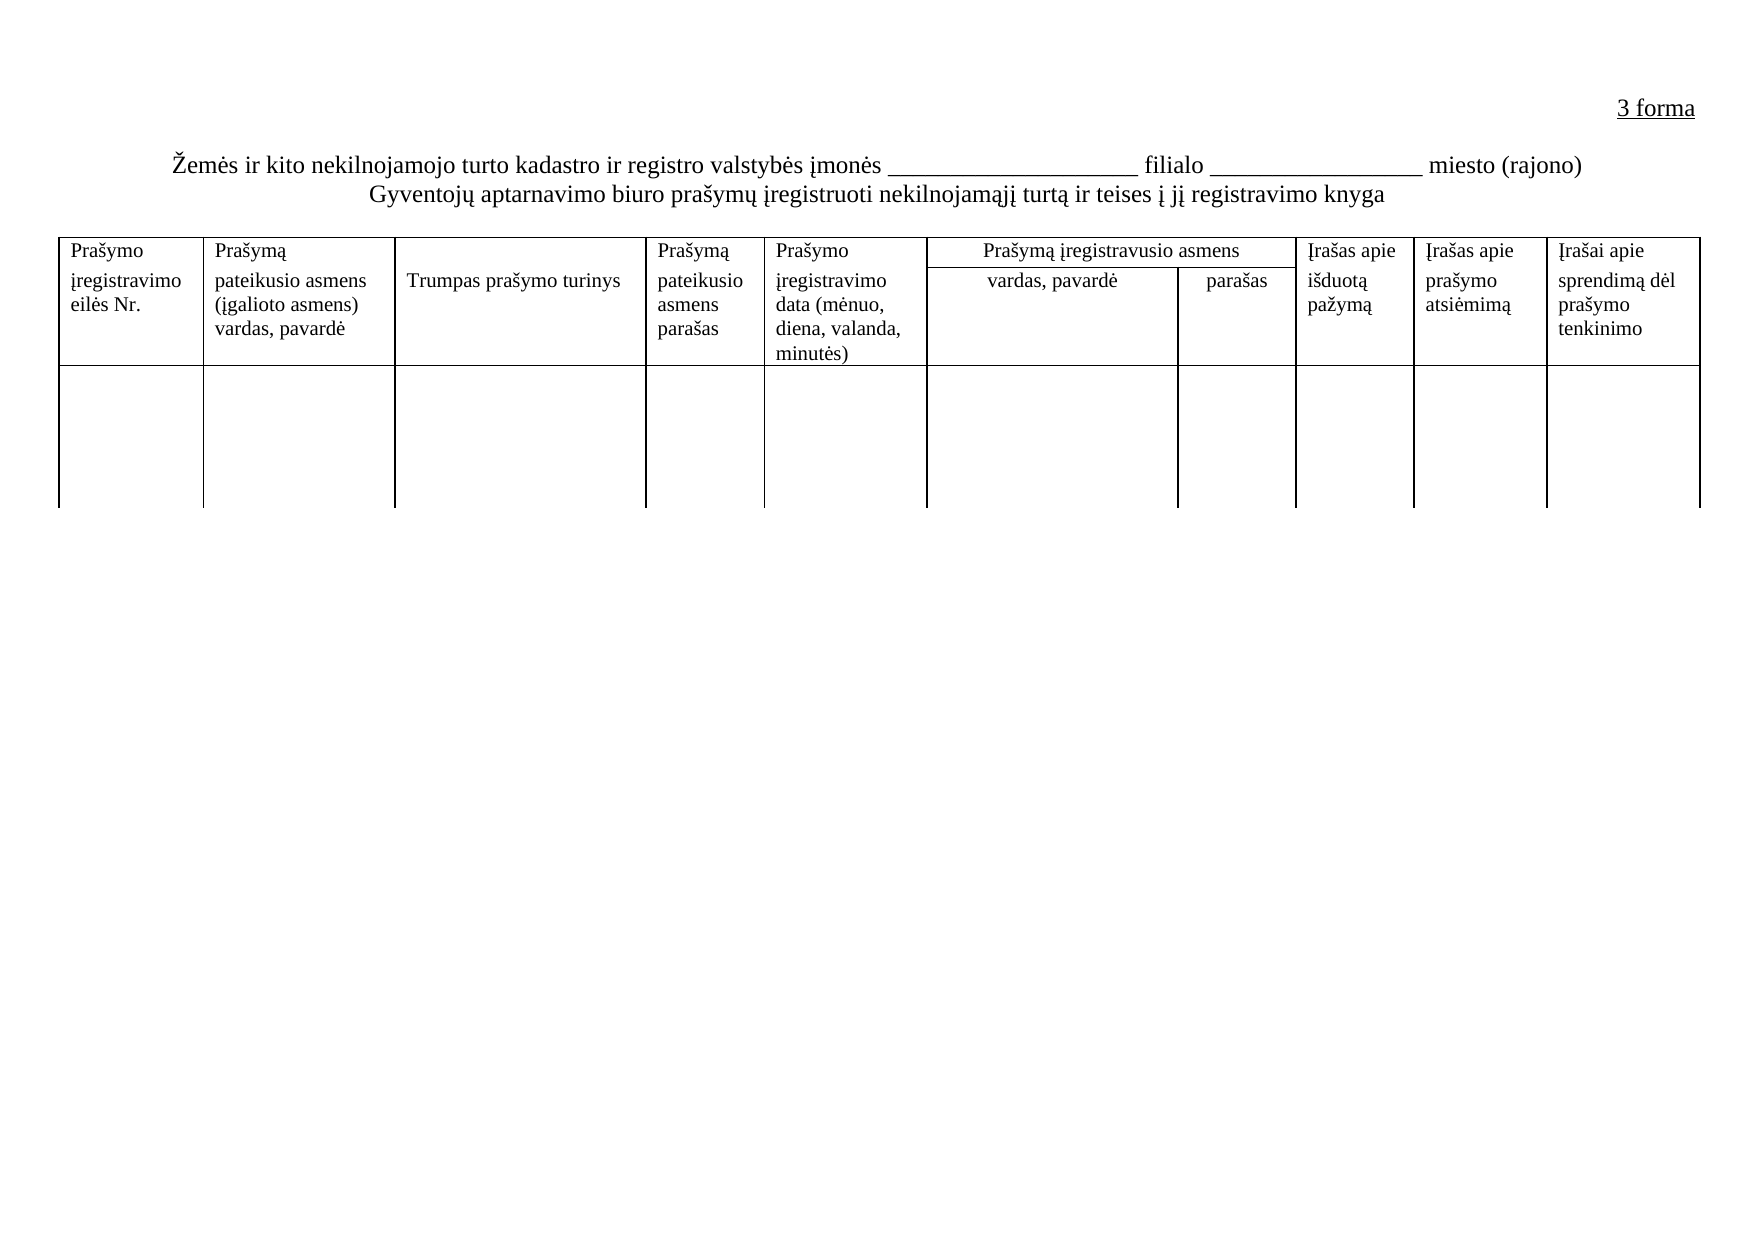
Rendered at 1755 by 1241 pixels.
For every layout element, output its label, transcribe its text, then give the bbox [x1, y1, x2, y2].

table_header Prašymo [765, 238, 926, 267]
table_cell [1179, 366, 1295, 394]
table_cell [647, 480, 764, 508]
table_cell [765, 366, 926, 394]
table_cell [1179, 480, 1295, 508]
text Žemės ir kito nekilnojamojo turto kadastro ir registro valstybės įmonės ____________________ filialo _________________ miesto (rajono) [59, 150, 1695, 179]
table_cell [1415, 395, 1546, 423]
table_cell Trumpas prašymo turinys [396, 267, 645, 364]
table_header Įrašas apie [1415, 238, 1546, 267]
text 3 forma [59, 93, 1695, 122]
table_cell [396, 451, 645, 480]
table_cell [765, 451, 926, 480]
table_header Įrašai apie [1548, 238, 1699, 267]
table_cell [1179, 395, 1295, 423]
table_header Prašymą [204, 238, 394, 267]
table_cell [1548, 395, 1699, 423]
table_cell [60, 395, 203, 423]
table_cell [1297, 423, 1413, 451]
table_header Įrašas apie [1297, 238, 1413, 267]
table_cell [396, 480, 645, 508]
table_cell [647, 423, 764, 451]
table_cell [1415, 366, 1546, 394]
table_cell pateikusio asmens (įgalioto asmens) vardas, pavardė [204, 267, 394, 364]
table_cell [60, 423, 203, 451]
table_cell [1415, 423, 1546, 451]
table_cell [204, 451, 394, 480]
table_cell [60, 480, 203, 508]
table_cell [1548, 423, 1699, 451]
table_cell [647, 451, 764, 480]
table_cell [1297, 366, 1413, 394]
table_cell [204, 423, 394, 451]
table_cell [765, 423, 926, 451]
table_cell parašas [1179, 268, 1295, 364]
table_cell [204, 366, 394, 394]
table_cell [396, 366, 645, 394]
table_cell [928, 480, 1177, 508]
table_cell [396, 395, 645, 423]
table_cell [60, 366, 203, 394]
table_header Prašymą [647, 238, 764, 267]
table_cell [1179, 423, 1295, 451]
table_header Prašymo [60, 238, 203, 267]
table_cell [396, 423, 645, 451]
table_cell [1415, 451, 1546, 480]
table_header Prašymą įregistravusio asmens [928, 238, 1295, 267]
table_cell įregistravimo data (mėnuo, diena, valanda, minutės) [765, 267, 926, 364]
table_cell [1297, 395, 1413, 423]
table_cell sprendimą dėl prašymo tenkinimo [1548, 267, 1699, 364]
table_cell [1297, 480, 1413, 508]
table_cell [928, 395, 1177, 423]
table_cell [204, 395, 394, 423]
table_cell [647, 395, 764, 423]
table_cell vardas, pavardė [928, 268, 1177, 364]
table_cell [765, 480, 926, 508]
table_cell [1297, 451, 1413, 480]
table_cell [765, 395, 926, 423]
table_cell [60, 451, 203, 480]
table_cell [1548, 366, 1699, 394]
table_cell prašymo atsiėmimą [1415, 267, 1546, 364]
table_cell pateikusio asmens parašas [647, 267, 764, 364]
table_cell [928, 366, 1177, 394]
table_cell [1179, 451, 1295, 480]
table_cell išduotą pažymą [1297, 267, 1413, 364]
table_cell [204, 480, 394, 508]
table_cell [928, 423, 1177, 451]
table_cell [1548, 451, 1699, 480]
table_cell įregistravimo eilės Nr. [60, 267, 203, 364]
table_cell [928, 451, 1177, 480]
text Gyventojų aptarnavimo biuro prašymų įregistruoti nekilnojamąjį turtą ir teises į jį registravimo knyga [59, 179, 1695, 208]
table_cell [1415, 480, 1546, 508]
table_cell [1548, 480, 1699, 508]
table_header [396, 238, 645, 267]
table_cell [647, 366, 764, 394]
